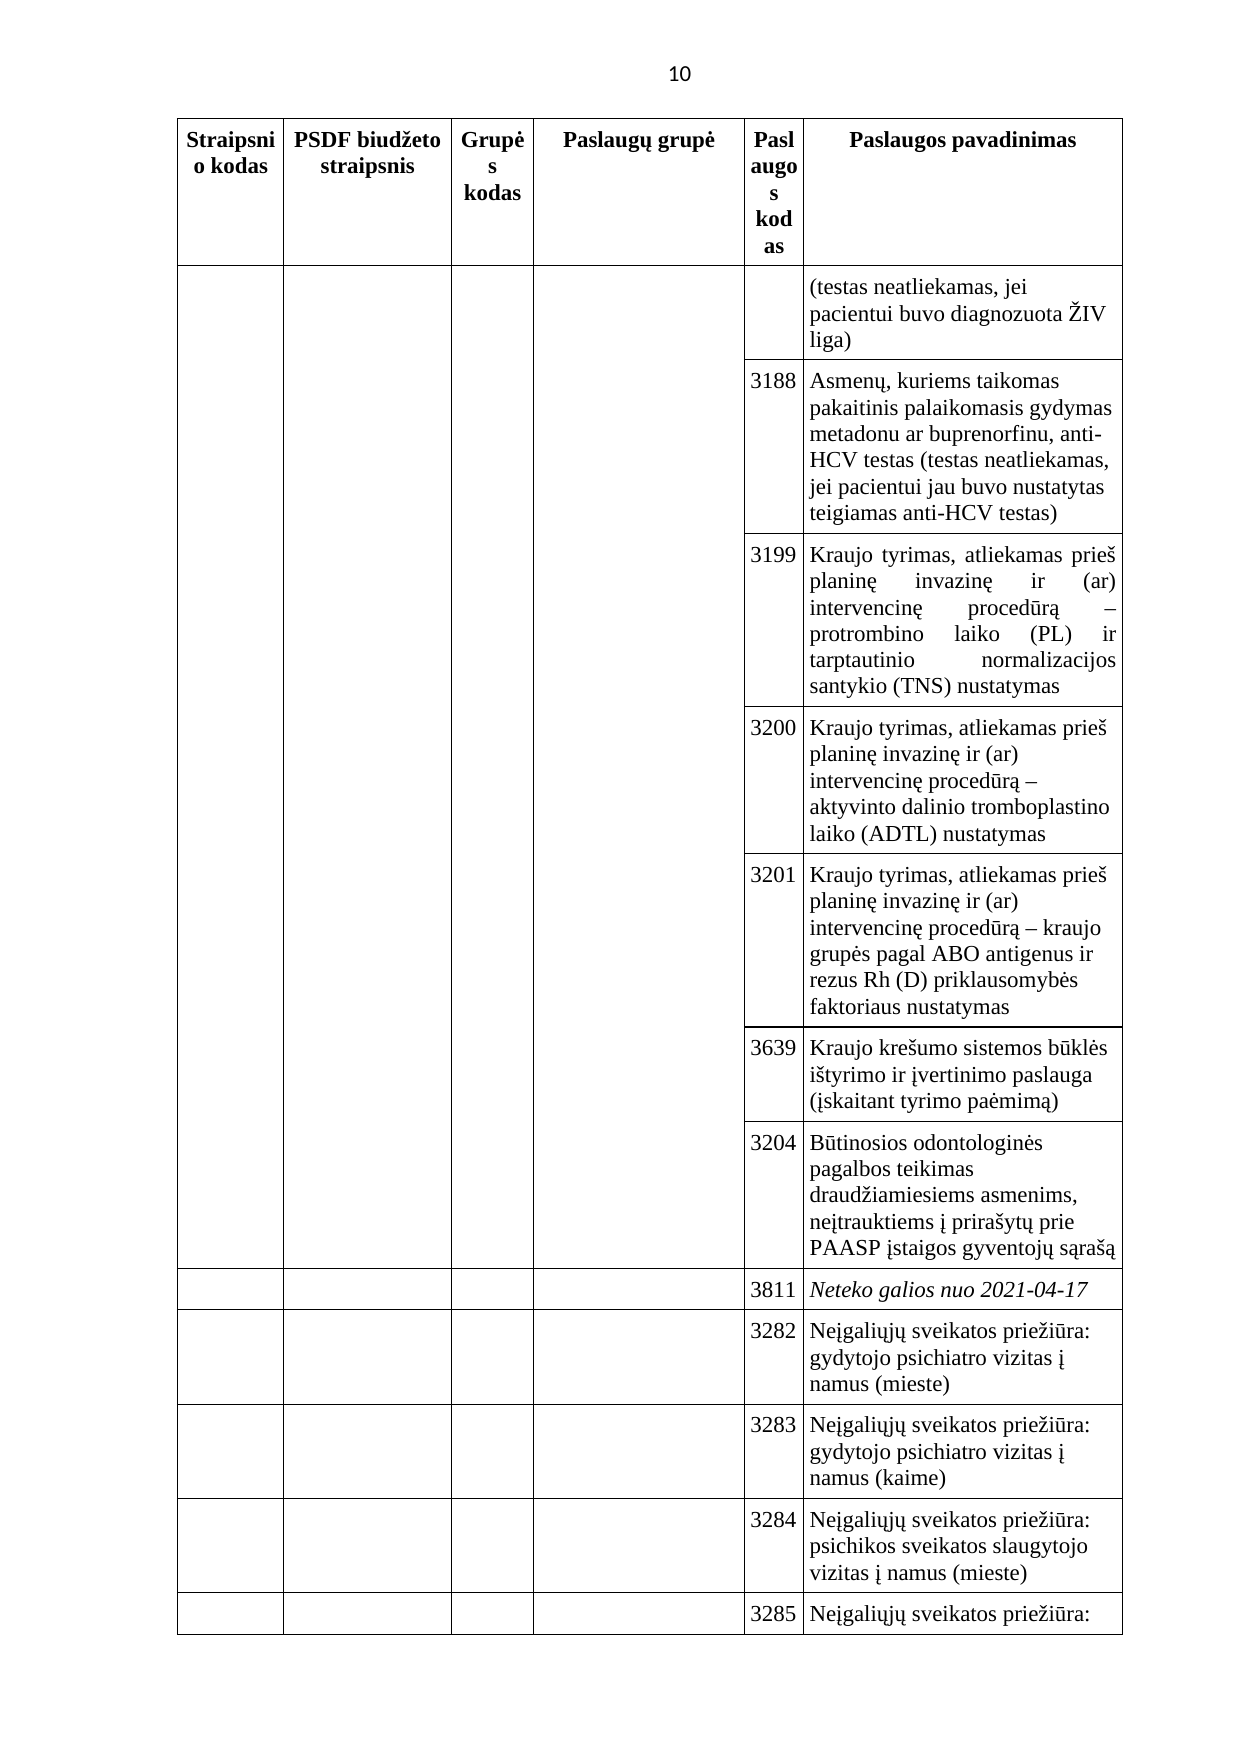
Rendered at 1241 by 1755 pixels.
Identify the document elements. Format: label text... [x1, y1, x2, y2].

table_cell [178, 359, 283, 533]
table_cell [178, 1310, 283, 1403]
table_cell [284, 359, 451, 533]
table_cell [178, 1593, 283, 1633]
table_cell Kraujo tyrimas, atliekamas prieš planinę invazinę ir (ar) intervencinę procedūrą – aktyvinto dalinio tromboplastino laiko (ADTL) nustatymas [804, 707, 1122, 853]
table_cell [284, 706, 451, 853]
table_cell [452, 1593, 533, 1633]
table_cell [178, 706, 283, 853]
table_cell [452, 1405, 533, 1498]
table_cell [178, 1405, 283, 1498]
table_cell Kraujo tyrimas, atliekamas prieš planinę invazinę ir (ar) intervencinę procedūrą – protrombino laiko (PL) ir tarptautinio normalizacijos santykio (TNS) nustatymas [804, 534, 1122, 706]
table_cell [534, 533, 744, 706]
table_cell [178, 266, 283, 359]
table_cell [284, 1269, 451, 1309]
table_cell 3199 [745, 534, 803, 706]
table_cell Neteko galios nuo 2021-04-17 [804, 1269, 1122, 1309]
table_cell [534, 853, 744, 1026]
table_header PSDF biudžeto straipsnis [284, 119, 451, 265]
table_header Grupės kodas [452, 119, 533, 265]
table_cell [284, 1121, 451, 1268]
table_cell [534, 706, 744, 853]
table_cell 3285 [745, 1593, 803, 1633]
table_header Straipsnio kodas [178, 119, 283, 265]
table_cell [284, 1405, 451, 1498]
table_cell [534, 1405, 744, 1498]
table_cell [452, 1026, 533, 1121]
table_cell [178, 1269, 283, 1309]
table_cell 3284 [745, 1499, 803, 1592]
table_cell Asmenų, kuriems taikomas pakaitinis palaikomasis gydymas metadonu ar buprenorfinu, anti-HCV testas (testas neatliekamas, jei pacientui jau buvo nustatytas teigiamas anti-HCV testas) [804, 360, 1122, 533]
table_cell [284, 266, 451, 359]
table_cell [284, 1310, 451, 1403]
table_cell [534, 1121, 744, 1268]
table_cell Kraujo tyrimas, atliekamas prieš planinę invazinę ir (ar) intervencinę procedūrą – kraujo grupės pagal ABO antigenus ir rezus Rh (D) priklausomybės faktoriaus nustatymas [804, 854, 1122, 1026]
table_cell [284, 1026, 451, 1121]
table_cell [284, 1499, 451, 1592]
table_cell [534, 359, 744, 533]
table_cell Kraujo krešumo sistemos būklės ištyrimo ir įvertinimo paslauga (įskaitant tyrimo paėmimą) [804, 1028, 1122, 1121]
table_cell [178, 853, 283, 1026]
table_cell [452, 533, 533, 706]
table_cell [178, 1499, 283, 1592]
table_cell Būtinosios odontologinės pagalbos teikimas draudžiamiesiems asmenims, neįtrauktiems į prirašytų prie PAASP įstaigos gyventojų sąrašą [804, 1122, 1122, 1268]
table_cell [178, 533, 283, 706]
table_cell [284, 533, 451, 706]
table_cell 3639 [745, 1028, 803, 1121]
table_cell Neįgaliųjų sveikatos priežiūra: [804, 1593, 1122, 1633]
table_cell [452, 1121, 533, 1268]
table_cell Neįgaliųjų sveikatos priežiūra: gydytojo psichiatro vizitas į namus (mieste) [804, 1310, 1122, 1403]
table_cell [452, 266, 533, 359]
table_cell 3811 [745, 1269, 803, 1309]
table_cell (testas neatliekamas, jei pacientui buvo diagnozuota ŽIV liga) [804, 266, 1122, 359]
table_header Paslaugų grupė [534, 119, 744, 265]
table_cell [452, 1310, 533, 1403]
table_cell Neįgaliųjų sveikatos priežiūra: gydytojo psichiatro vizitas į namus (kaime) [804, 1405, 1122, 1498]
table_header Paslaugos kodas [745, 119, 803, 265]
table_cell [534, 1026, 744, 1121]
table_cell [178, 1121, 283, 1268]
table_cell [534, 1310, 744, 1403]
table_cell 3283 [745, 1405, 803, 1498]
table_cell 3282 [745, 1310, 803, 1403]
table_cell [534, 1269, 744, 1309]
table_cell [452, 853, 533, 1026]
table_cell [178, 1026, 283, 1121]
table_cell [452, 359, 533, 533]
table_cell Neįgaliųjų sveikatos priežiūra: psichikos sveikatos slaugytojo vizitas į namus (mieste) [804, 1499, 1122, 1592]
table_cell [534, 1499, 744, 1592]
table_cell [534, 1593, 744, 1633]
table_cell [452, 1499, 533, 1592]
table_cell 3204 [745, 1122, 803, 1268]
table_cell [284, 853, 451, 1026]
table_cell [534, 266, 744, 359]
table_cell [452, 1269, 533, 1309]
table_cell [452, 706, 533, 853]
table_cell [284, 1593, 451, 1633]
table_cell 3200 [745, 707, 803, 853]
table_cell 3188 [745, 360, 803, 533]
table_cell [745, 266, 803, 359]
table_cell 3201 [745, 854, 803, 1026]
table_header Paslaugos pavadinimas [804, 119, 1122, 265]
